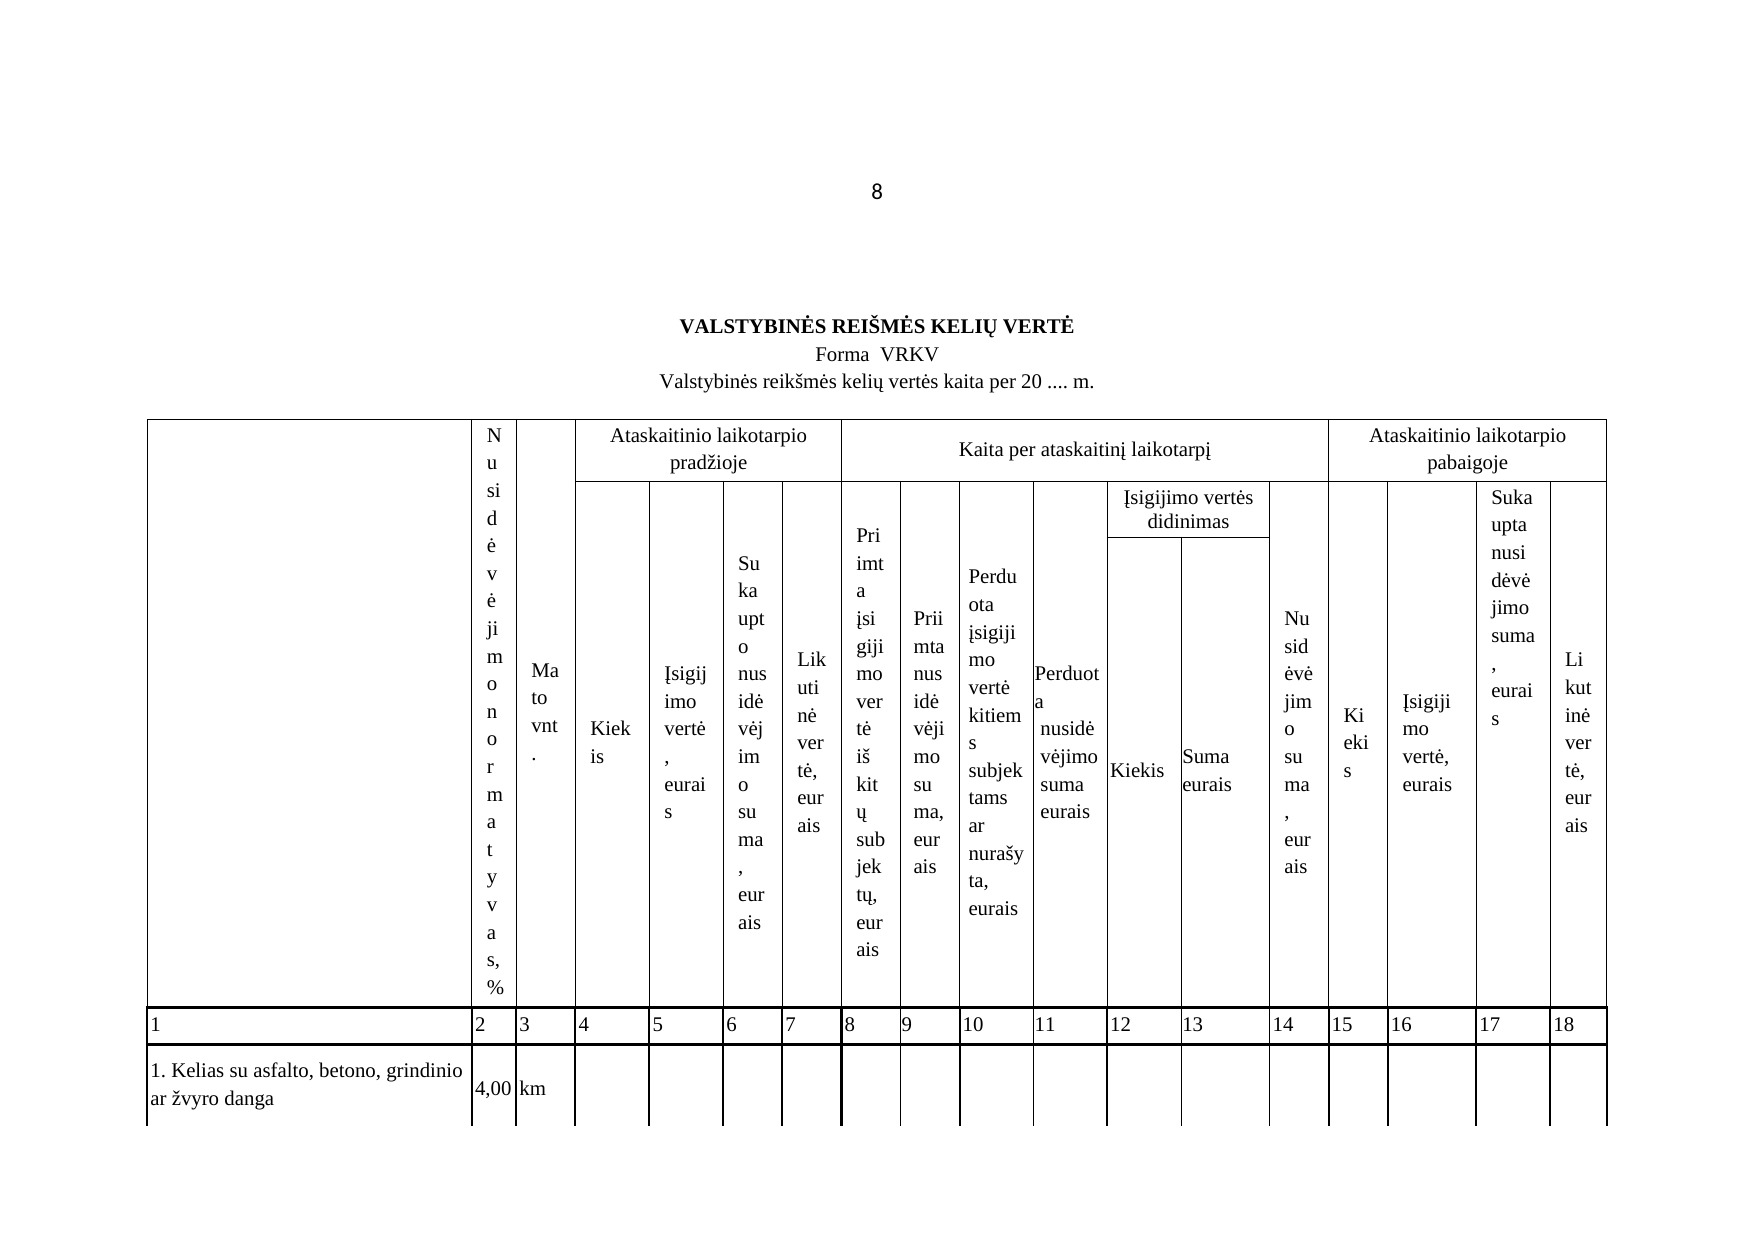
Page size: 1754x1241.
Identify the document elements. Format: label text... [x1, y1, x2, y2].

table_cell Priimta nusidėvėjimo suma, eurais [901, 482, 959, 1006]
table_header [148, 420, 471, 1006]
table_cell 16 [1389, 1009, 1475, 1043]
table_cell 12 [1108, 1009, 1181, 1043]
table_cell [1389, 1046, 1475, 1126]
table_cell 6 [724, 1009, 781, 1043]
table_header Kaita per ataskaitinį laikotarpį [842, 420, 1328, 481]
table_header Nusidėvėjimo normatyvas, % [472, 420, 516, 1006]
text Valstybinės reišmės Kelių vertė [118, 314, 1636, 338]
table_cell Likutinė vertė, eurais [783, 482, 841, 1006]
table_cell Įsigijimo vertės didinimas [1108, 482, 1269, 537]
table_cell Suma eurais [1182, 538, 1269, 1006]
table_cell 2 [473, 1009, 515, 1043]
table_cell km [517, 1046, 574, 1126]
table_cell 15 [1330, 1009, 1387, 1043]
table_cell 4,00 [473, 1046, 515, 1126]
table_header Mato vnt. [517, 420, 575, 1006]
table_cell [961, 1046, 1033, 1126]
table_cell [1330, 1046, 1387, 1126]
table_cell 14 [1270, 1009, 1328, 1043]
table_cell [1034, 1046, 1106, 1126]
table_cell [1270, 1046, 1328, 1126]
table_cell Kiekis [1108, 538, 1181, 1006]
table_cell Įsigijimo vertė, eurais [650, 482, 723, 1006]
table_cell Kiekis [576, 482, 649, 1006]
text Valstybinės reikšmės kelių vertės kaita per 20 .... m. [118, 369, 1636, 393]
text Forma VRKV [118, 342, 1636, 366]
table_cell 5 [650, 1009, 722, 1043]
table_cell [1108, 1046, 1181, 1126]
table_cell [783, 1046, 840, 1126]
table_cell 17 [1477, 1009, 1549, 1043]
table_cell [1551, 1046, 1606, 1126]
table_header Ataskaitinio laikotarpio pabaigoje [1329, 420, 1606, 481]
table_cell 11 [1034, 1009, 1106, 1043]
table_cell [1182, 1046, 1269, 1126]
table_cell [901, 1046, 959, 1126]
table_cell 1 [148, 1009, 471, 1043]
table_cell Perduota įsigijimo vertė kitiems subjektams ar nurašyta, eurais [960, 482, 1033, 1006]
table_cell [650, 1046, 722, 1126]
table_cell [576, 1046, 648, 1126]
table_cell 4 [576, 1009, 648, 1043]
table_cell Sukaupto nusidėvėjimo suma, eurais [724, 482, 782, 1006]
table_cell 9 [901, 1009, 959, 1043]
table_cell 18 [1551, 1009, 1606, 1043]
table_cell Nusidėvėjimo suma, eurais [1270, 482, 1328, 1006]
table_cell Priimta įsigijimo vertė iš kitų subjektų, eurais [842, 482, 900, 1006]
table_cell Likutinė vertė, eurais [1551, 482, 1606, 1006]
table_cell [724, 1046, 781, 1126]
table_cell Kiekis [1329, 482, 1387, 1006]
table_cell 3 [517, 1009, 574, 1043]
table_cell 13 [1182, 1009, 1269, 1043]
table_cell Sukaupta nusidėvėjimo suma, eurais [1477, 482, 1550, 1006]
table_cell Perduota nusidėvėjimo suma eurais [1034, 482, 1107, 1006]
table_cell 1. Kelias su asfalto, betono, grindinio ar žvyro danga [148, 1046, 471, 1126]
table_cell [843, 1046, 900, 1126]
table_header Ataskaitinio laikotarpio pradžioje [576, 420, 841, 481]
table_cell 7 [783, 1009, 840, 1043]
table_cell 8 [843, 1009, 900, 1043]
table_cell [1477, 1046, 1549, 1126]
table_cell Įsigijimo vertė, eurais [1388, 482, 1476, 1006]
table_cell 10 [961, 1009, 1033, 1043]
